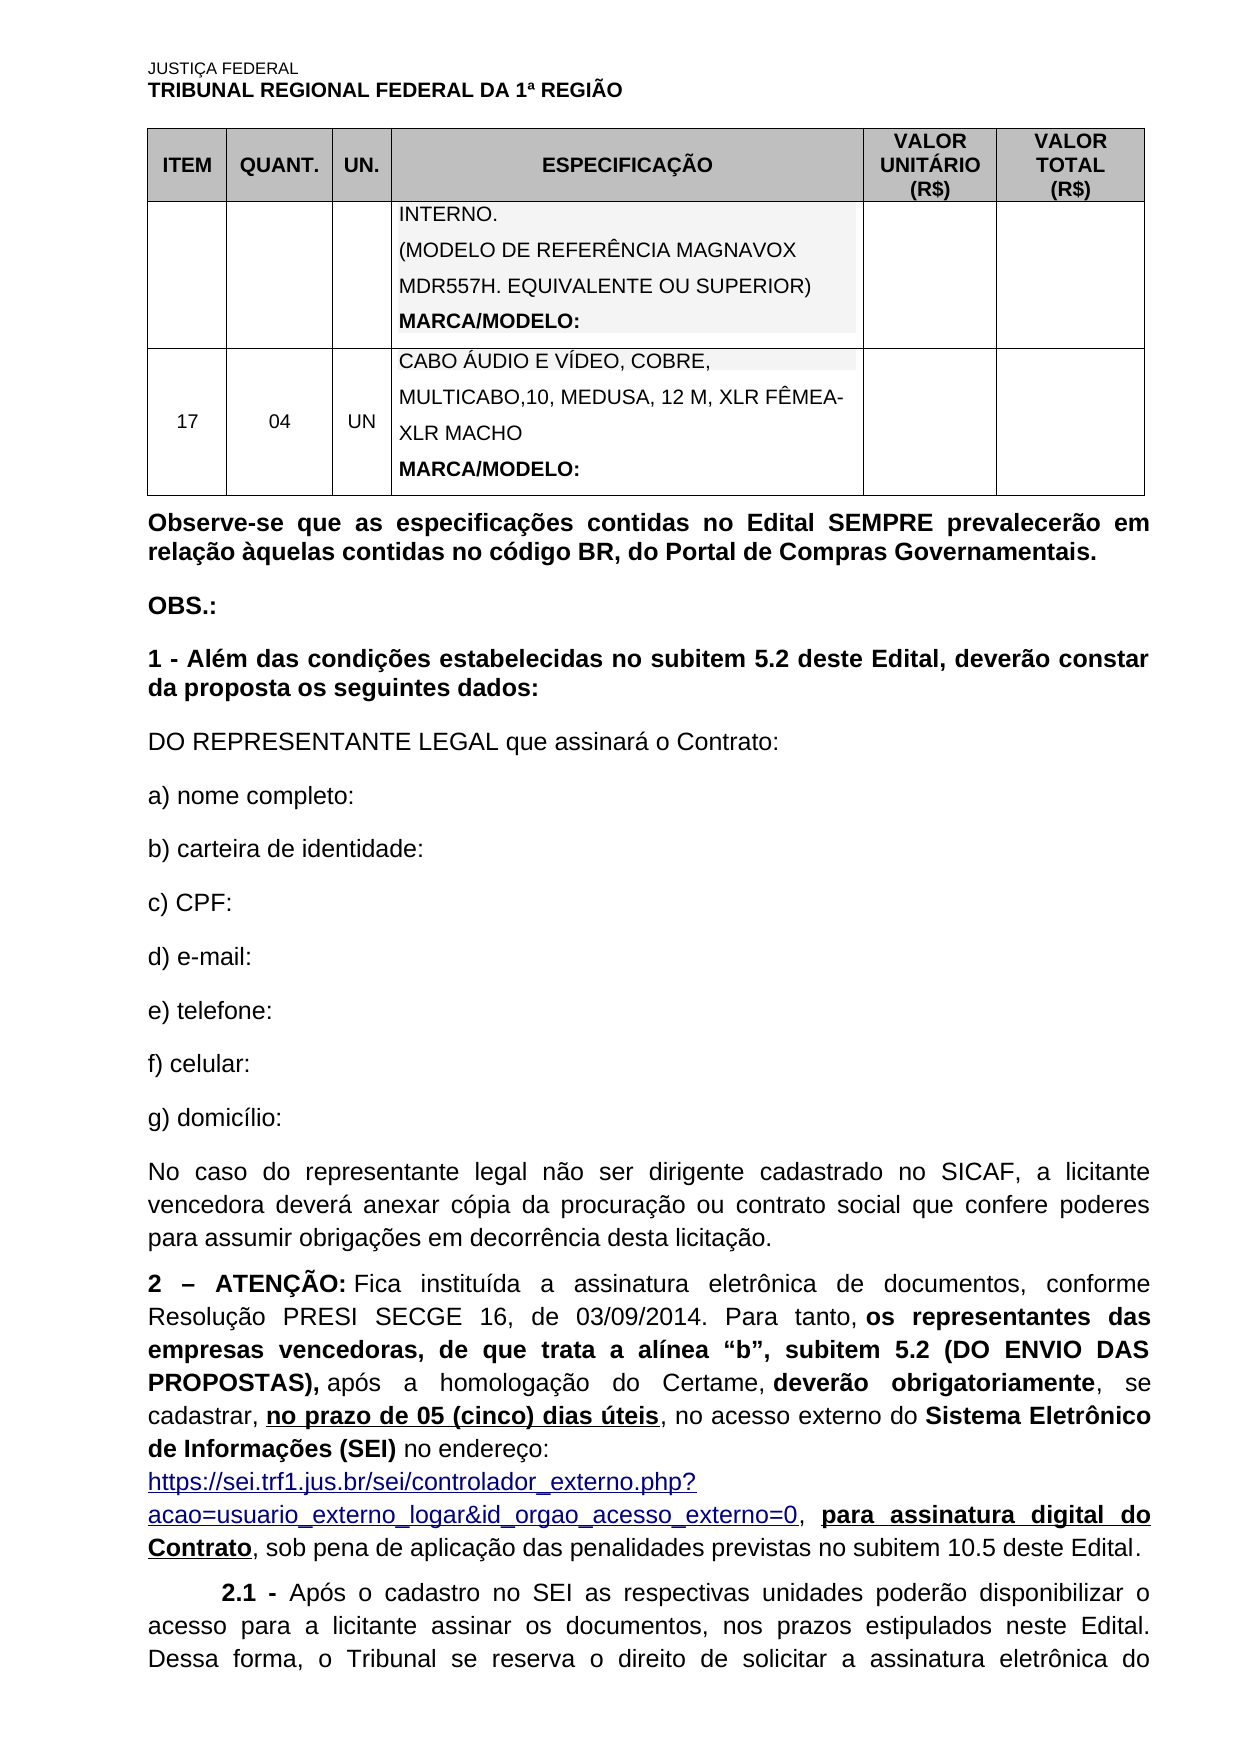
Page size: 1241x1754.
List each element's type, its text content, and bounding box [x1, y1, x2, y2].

text 1 - Além das condições estabelecidas no subitem 5.2 deste Edital, deverão constar da proposta os seguintes dados: [148, 644, 301, 702]
text 1 - Além das condições estabelecidas no subitem 5.2 deste Edital, deverão constar da proposta os seguintes dados: [978, 644, 1151, 702]
text [978, 996, 1151, 1024]
text g) domicílio: [148, 1103, 301, 1132]
text [978, 1049, 1151, 1078]
table_cell 17 [148, 349, 226, 495]
table_cell [227, 202, 332, 348]
text e) telefone: [148, 996, 301, 1024]
table_header UN. [333, 129, 391, 201]
text b) carteira de identidade: [978, 834, 1151, 863]
text No caso do representante legal não ser dirigente cadastrado no SICAF, a licitante vencedora deverá anexar cópia da procuração ou contrato social que confere poderes para assumir obrigações em decorrência desta licitação. [148, 1157, 1151, 1252]
text [978, 942, 1151, 971]
table_header VALOR TOTAL (R$) [997, 129, 1144, 201]
text DO REPRESENTANTE LEGAL que assinará o Contrato: [978, 727, 1151, 756]
table_header ESPECIFICAÇÃO [392, 129, 863, 201]
text d) e-mail: [148, 942, 301, 971]
text [978, 591, 1151, 619]
table_cell [148, 202, 226, 348]
text f) celular: [148, 1049, 301, 1078]
text [978, 888, 1151, 917]
text [978, 1103, 1151, 1132]
text a) nome completo: [978, 781, 1151, 809]
table_cell [333, 202, 391, 348]
table_cell [997, 349, 1144, 495]
text b) carteira de identidade: [148, 834, 301, 863]
text 2 – ATENÇÃO: Fica instituída a assinatura eletrônica de documentos, conforme Resolução PRESI SECGE 16, de 03/09/2014. Para tanto, os representantes das empresas vencedoras, de que trata a alínea “b”, subitem 5.2 (DO ENVIO DAS PROPOSTAS), após a homologação do Certame, deverão obrigatoriamente, se cadastrar, no prazo de 05 (cinco) dias úteis, no acesso externo do Sistema Eletrônico de Informações (SEI) no endereço: [148, 1268, 1151, 1462]
table_header VALOR UNITÁRIO (R$) [864, 129, 996, 201]
text https://sei.trf1.jus.br/sei/controlador_externo.php?acao=usuario_externo_logar&id_orgao_acesso_externo=0, para assinatura digital do Contrato, sob pena de aplicação das penalidades previstas no subitem 10.5 deste Edital. [148, 1467, 1151, 1561]
table_cell 04 [227, 349, 332, 495]
text a) nome completo: [148, 781, 301, 809]
text DO REPRESENTANTE LEGAL que assinará o Contrato: [148, 727, 301, 756]
table_cell UN [333, 349, 391, 370]
table_cell GRAVADOR CD-ROM / DVD, GRAVADOR CD-ROM. CARACTERÍSTICAS ADICIONAIS: - COM HD PARA ARMAZENAMENTO INTERNO. (MODELO DE REFERÊNCIA MAGNAVOX MDR557H. EQUIVALENTE OU SUPERIOR) MARCA/MODELO: [392, 202, 863, 348]
text c) CPF: [148, 888, 301, 917]
text 2.1 - Após o cadastro no SEI as respectivas unidades poderão disponibilizar o acesso para a licitante assinar os documentos, nos prazos estipulados neste Edital. Dessa forma, o Tribunal se reserva o direito de solicitar a assinatura eletrônica do [148, 1578, 1151, 1673]
table_header ITEM [148, 129, 226, 201]
table_cell [864, 349, 996, 495]
text OBS.: [148, 591, 301, 619]
table_cell [997, 202, 1144, 348]
table_header QUANT. [227, 129, 332, 201]
table_cell [864, 202, 996, 348]
text Observe-se que as especificações contidas no Edital SEMPRE prevalecerão em relação àquelas contidas no código BR, do Portal de Compras Governamentais. [148, 508, 301, 566]
text Observe-se que as especificações contidas no Edital SEMPRE prevalecerão em relação àquelas contidas no código BR, do Portal de Compras Governamentais. [978, 508, 1151, 566]
